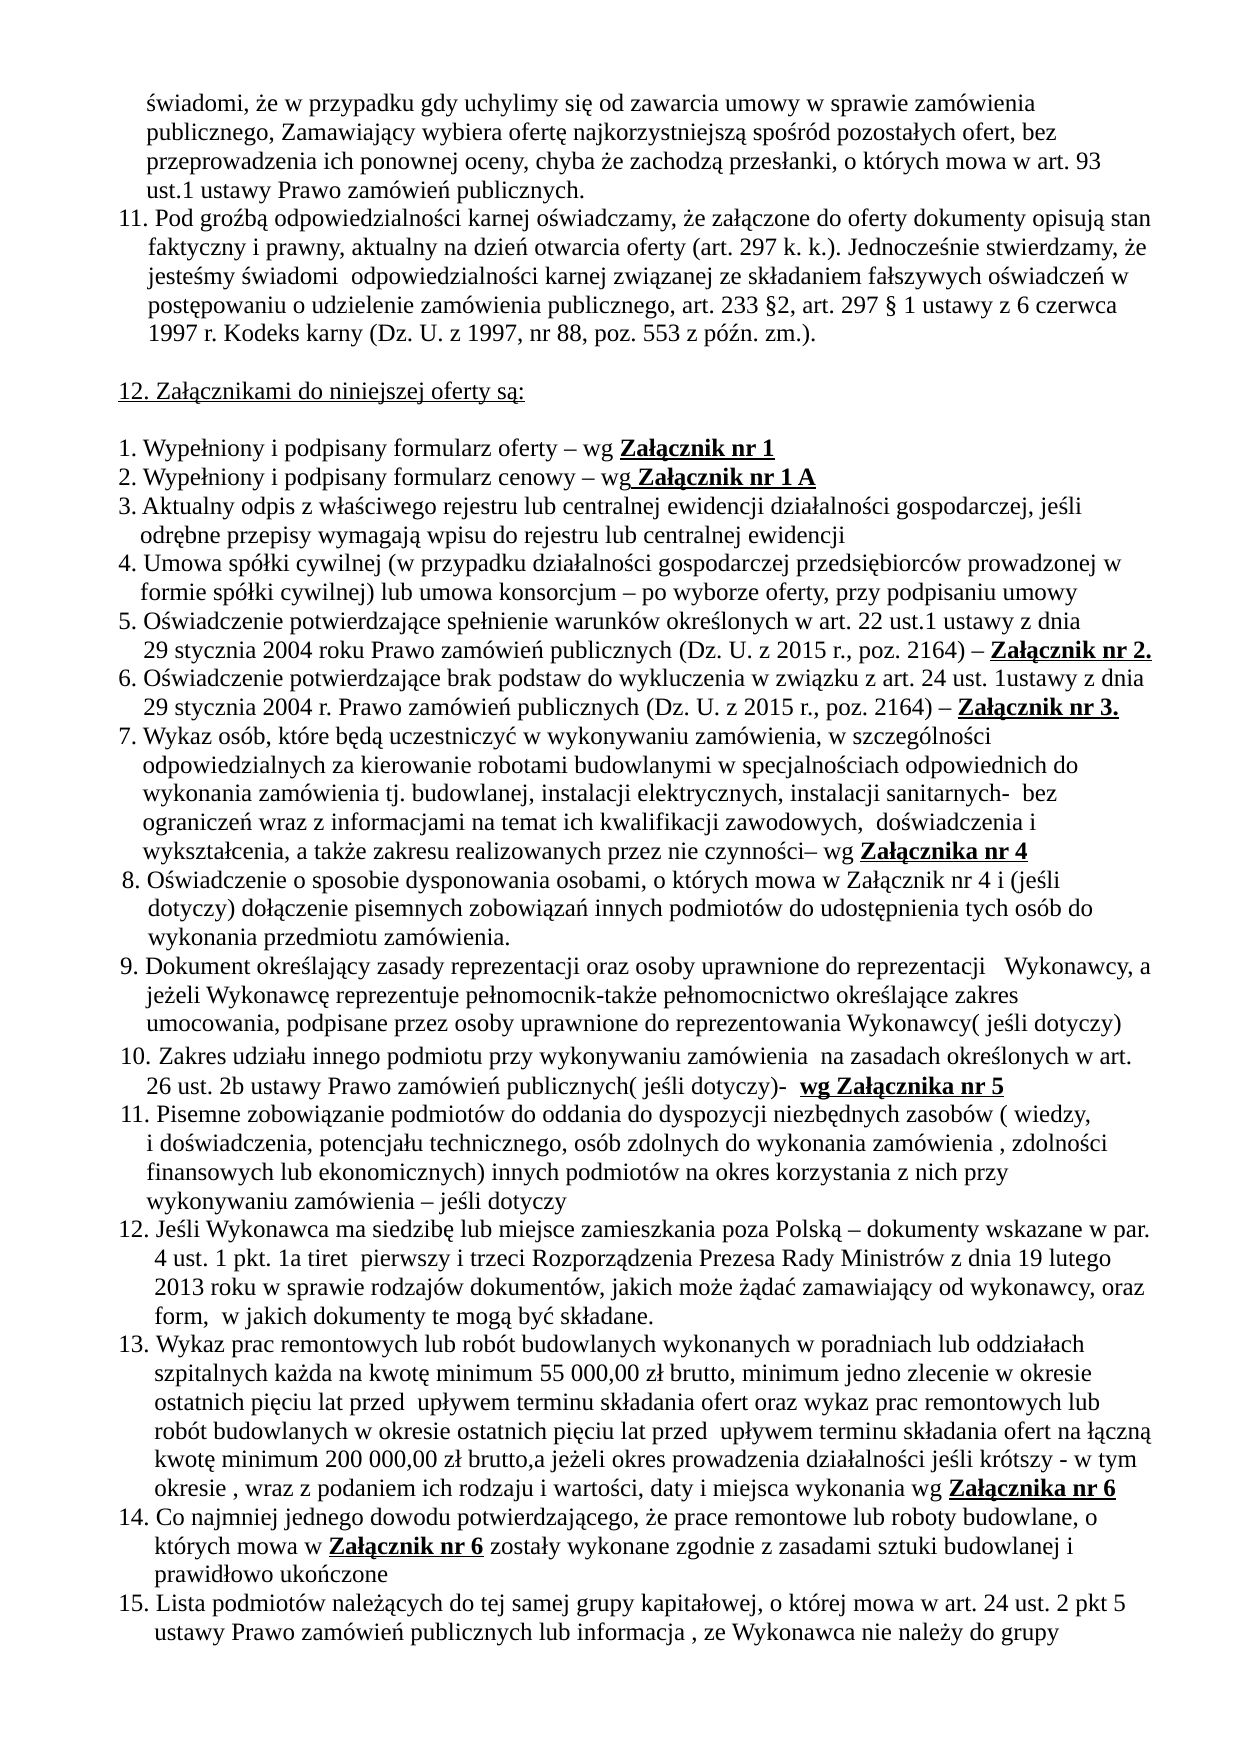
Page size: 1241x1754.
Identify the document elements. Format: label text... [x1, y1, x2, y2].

list 12. Jeśli Wykonawca ma siedzibę lub miejsce zamieszkania poza Polską – dokumenty wskazane w par. 4 ust. 1 pkt. 1a tiret pierwszy i trzeci Rozporządzenia Prezesa Rady Ministrów z dnia 19 lutego 2013 roku w sprawie rodzajów dokumentów, jakich może żądać zamawiający od wykonawcy, oraz form, w jakich dokumenty te mogą być składane. [118, 1214, 1152, 1329]
text 7. Wykaz osób, które będą uczestniczyć w wykonywaniu zamówienia, w szczególności odpowiedzialnych za kierowanie robotami budowlanymi w specjalnościach odpowiednich do wykonania zamówienia tj. budowlanej, instalacji elektrycznych, instalacji sanitarnych- bez ograniczeń wraz z informacjami na temat ich kwalifikacji zawodowych, doświadczenia i wykształcenia, a także zakresu realizowanych przez nie czynności– wg Załącznika nr 4 [118, 721, 1152, 865]
text 11. Pisemne zobowiązanie podmiotów do oddania do dyspozycji niezbędnych zasobów ( wiedzy, i doświadczenia, potencjału technicznego, osób zdolnych do wykonania zamówienia , zdolności finansowych lub ekonomicznych) innych podmiotów na okres korzystania z nich przy wykonywaniu zamówienia – jeśli dotyczy [120, 1099, 1152, 1214]
text 1. Wypełniony i podpisany formularz oferty – wg Załącznik nr 1 [118, 433, 1152, 462]
text 2. Wypełniony i podpisany formularz cenowy – wg Załącznik nr 1 A [118, 462, 1152, 491]
text 12. Załącznikami do niniejszej oferty są: [118, 376, 1152, 405]
text 9. Dokument określający zasady reprezentacji oraz osoby uprawnione do reprezentacji Wykonawcy, a jeżeli Wykonawcę reprezentuje pełnomocnik-także pełnomocnictwo określające zakres umocowania, podpisane przez osoby uprawnione do reprezentowania Wykonawcy( jeśli dotyczy) [120, 951, 1152, 1037]
text 5. Oświadczenie potwierdzające spełnienie warunków określonych w art. 22 ust.1 ustawy z dnia 29 stycznia 2004 roku Prawo zamówień publicznych (Dz. U. z 2015 r., poz. 2164) – Załącznik nr 2. [118, 606, 1152, 663]
text 11. Pod groźbą odpowiedzialności karnej oświadczamy, że załączone do oferty dokumenty opisują stan faktyczny i prawny, aktualny na dzień otwarcia oferty (art. 297 k. k.). Jednocześnie stwierdzamy, że jesteśmy świadomi odpowiedzialności karnej związanej ze składaniem fałszywych oświadczeń w postępowaniu o udzielenie zamówienia publicznego, art. 233 §2, art. 297 § 1 ustawy z 6 czerwca 1997 r. Kodeks karny (Dz. U. z 1997, nr 88, poz. 553 z późn. zm.). [118, 203, 1152, 347]
text 13. Wykaz prac remontowych lub robót budowlanych wykonanych w poradniach lub oddziałach szpitalnych każda na kwotę minimum 55 000,00 zł brutto, minimum jedno zlecenie w okresie ostatnich pięciu lat przed upływem terminu składania ofert oraz wykaz prac remontowych lub robót budowlanych w okresie ostatnich pięciu lat przed upływem terminu składania ofert na łączną kwotę minimum 200 000,00 zł brutto,a jeżeli okres prowadzenia działalności jeśli krótszy - w tym okresie , wraz z podaniem ich rodzaju i wartości, daty i miejsca wykonania wg Załącznika nr 6 [118, 1329, 1152, 1502]
text 15. Lista podmiotów należących do tej samej grupy kapitałowej, o której mowa w art. 24 ust. 2 pkt 5 ustawy Prawo zamówień publicznych lub informacja , ze Wykonawca nie należy do grupy [118, 1588, 1152, 1646]
text świadomi, że w przypadku gdy uchylimy się od zawarcia umowy w sprawie zamówienia publicznego, Zamawiający wybiera ofertę najkorzystniejszą spośród pozostałych ofert, bez przeprowadzenia ich ponownej oceny, chyba że zachodzą przesłanki, o których mowa w art. 93 ust.1 ustawy Prawo zamówień publicznych. [118, 88, 1152, 203]
text 10. Zakres udziału innego podmiotu przy wykonywaniu zamówienia na zasadach określonych w art. 26 ust. 2b ustawy Prawo zamówień publicznych( jeśli dotyczy)- wg Załącznika nr 5 [120, 1037, 1152, 1099]
text 14. Co najmniej jednego dowodu potwierdzającego, że prace remontowe lub roboty budowlane, o których mowa w Załącznik nr 6 zostały wykonane zgodnie z zasadami sztuki budowlanej i prawidłowo ukończone [118, 1502, 1152, 1588]
text 6. Oświadczenie potwierdzające brak podstaw do wykluczenia w związku z art. 24 ust. 1ustawy z dnia 29 stycznia 2004 r. Prawo zamówień publicznych (Dz. U. z 2015 r., poz. 2164) – Załącznik nr 3. [118, 663, 1152, 721]
text 8. Oświadczenie o sposobie dysponowania osobami, o których mowa w Załącznik nr 4 i (jeśli dotyczy) dołączenie pisemnych zobowiązań innych podmiotów do udostępnienia tych osób do wykonania przedmiotu zamówienia. [122, 865, 1152, 951]
text 3. Aktualny odpis z właściwego rejestru lub centralnej ewidencji działalności gospodarczej, jeśli odrębne przepisy wymagają wpisu do rejestru lub centralnej ewidencji [118, 491, 1152, 548]
text 4. Umowa spółki cywilnej (w przypadku działalności gospodarczej przedsiębiorców prowadzonej w formie spółki cywilnej) lub umowa konsorcjum – po wyborze oferty, przy podpisaniu umowy [118, 548, 1152, 606]
